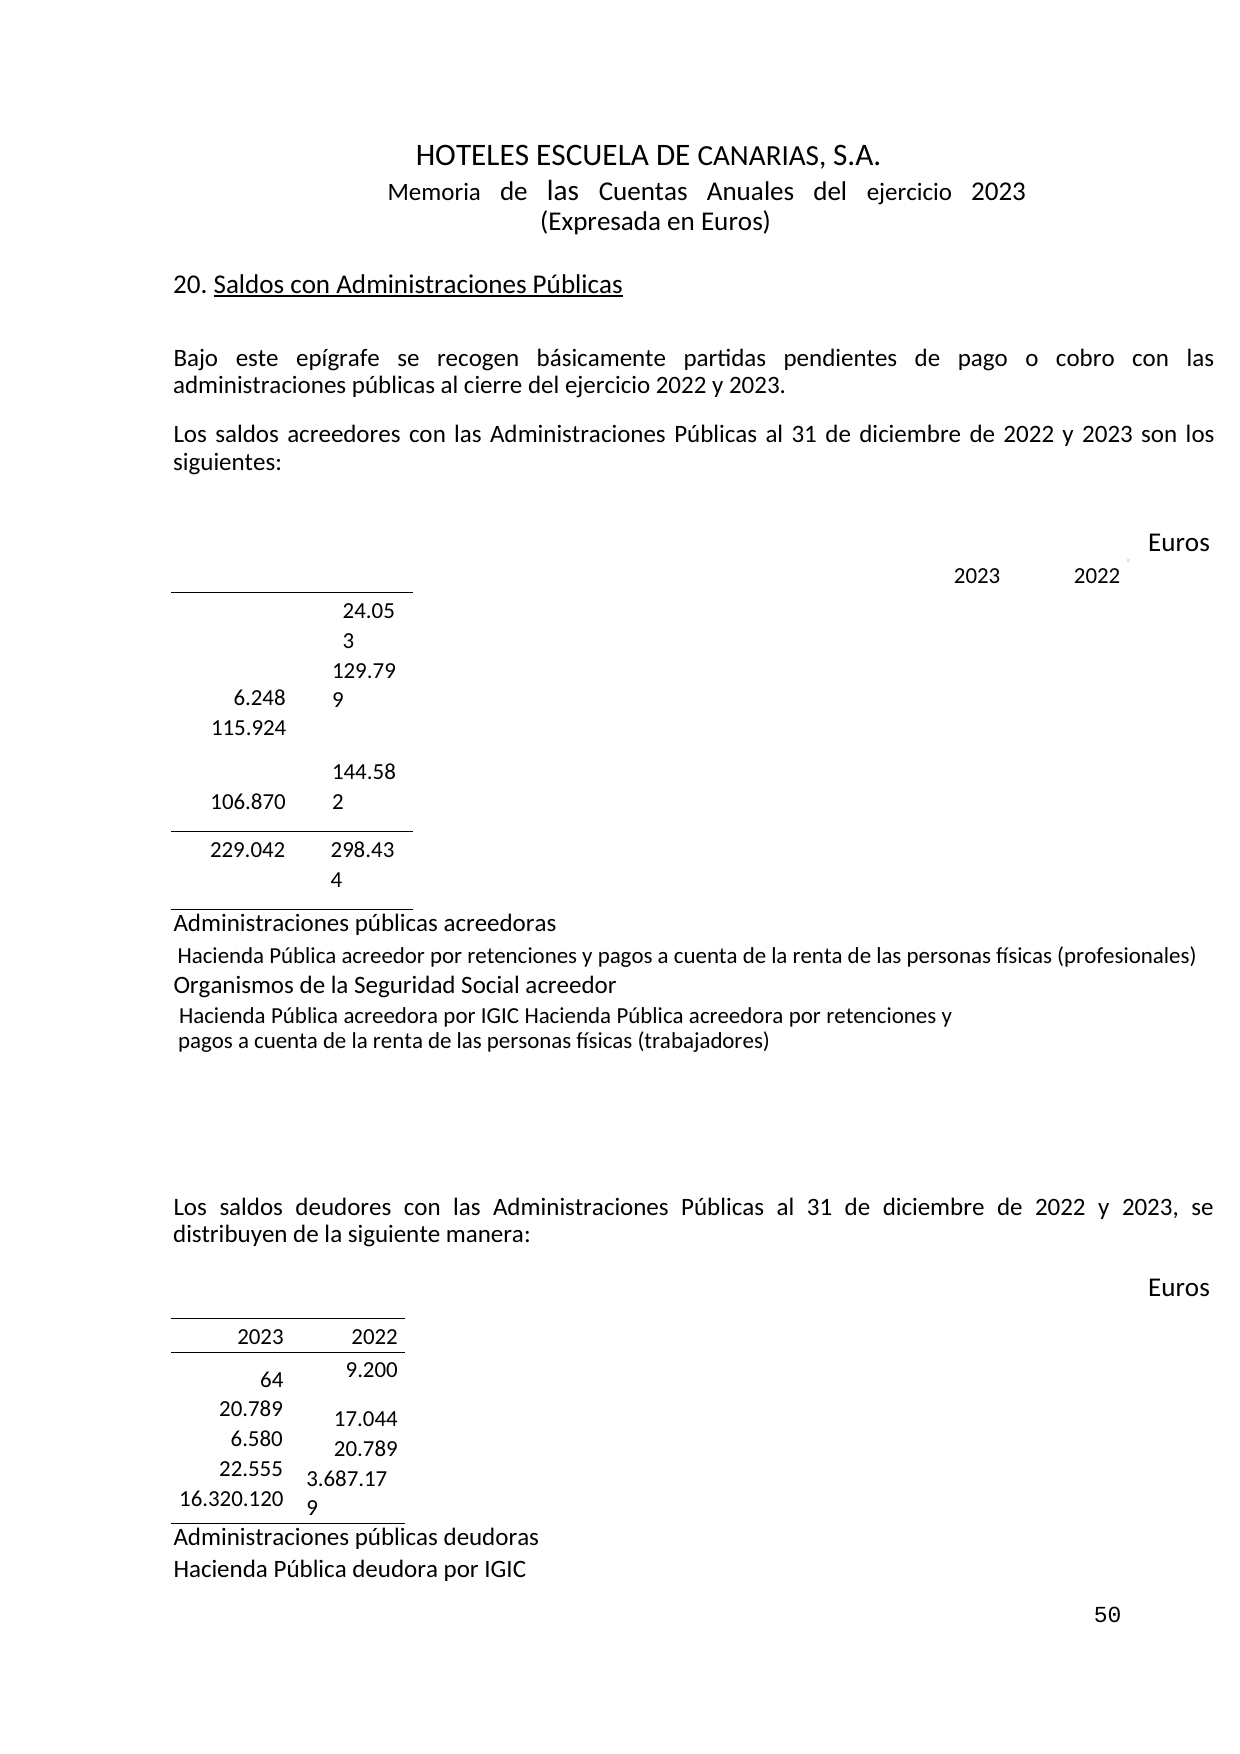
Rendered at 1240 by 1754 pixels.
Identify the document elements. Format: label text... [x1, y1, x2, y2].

text Bajo este epígrafe se recogen básicamente partidas pendientes de pago o cobro con las administraciones públicas al cierre del ejercicio 2022 y 2023. [173, 344, 1216, 400]
subtitle 20. Saldos con Administraciones Públicas [173, 267, 1216, 300]
table_header 2022 [306, 1319, 404, 1351]
subtitle Euros [171, 1270, 1209, 1303]
text Administraciones públicas deudoras [173, 1524, 1216, 1551]
text Organismos de la Seguridad Social acreedor [173, 971, 1216, 999]
text Hacienda Pública deudora por IGIC [173, 1555, 1216, 1583]
subtitle Euros [171, 525, 1209, 558]
table_cell 9.200 17.044 20.789 3.687.179 [306, 1353, 404, 1523]
text Los saldos acreedores con las Administraciones Públicas al 31 de diciembre de 2022 y 2023 son los siguientes: [173, 421, 1216, 476]
text Administraciones públicas acreedoras [173, 909, 1216, 937]
text Hacienda Pública acreedora por IGIC Hacienda Pública acreedora por retenciones y pagos a cuenta de la renta de las personas físicas (trabajadores) [178, 1003, 953, 1054]
table_cell 64 20.789 6.580 22.555 16.320.120 [171, 1353, 306, 1523]
text Hacienda Pública acreedor por retenciones y pagos a cuenta de la renta de las personas físicas (profesionales) [177, 941, 1216, 969]
table_cell 298.434 [330, 832, 412, 908]
table_header 2023 [171, 1319, 306, 1351]
text Los saldos deudores con las Administraciones Públicas al 31 de diciembre de 2022 y 2023, se distribuyen de la siguiente manera: [173, 1194, 1216, 1249]
text 2023 2022 [171, 562, 1216, 589]
table_cell 229.042 [171, 832, 330, 908]
table_header 24.053 129.799 144.582 [330, 593, 412, 831]
table_header 6.248 115.924 106.870 [171, 593, 330, 831]
